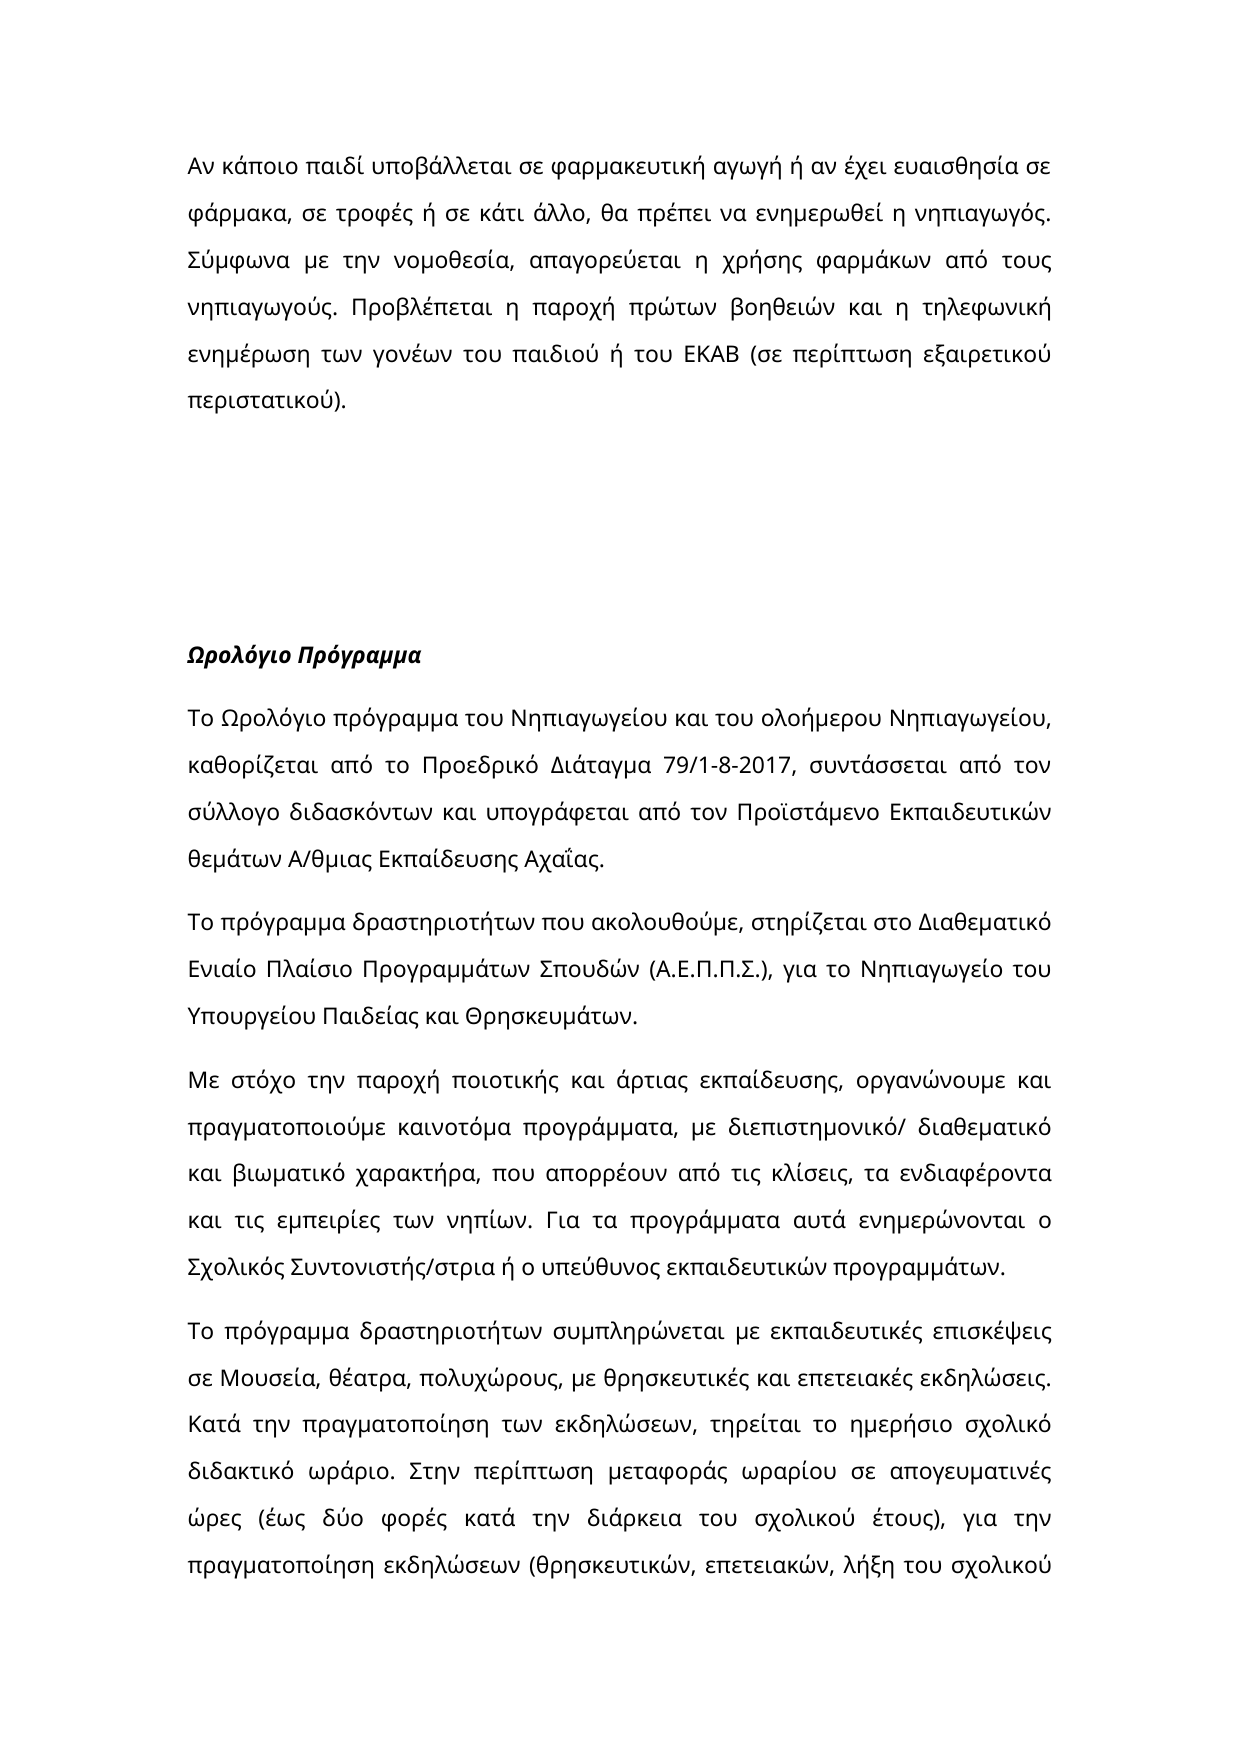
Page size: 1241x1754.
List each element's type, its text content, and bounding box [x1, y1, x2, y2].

text Ωρολόγιο Πρόγραμμα [187, 638, 1053, 670]
text Με στόχο την παροχή ποιοτικής και άρτιας εκπαίδευσης, οργανώνουμε και πραγματοποιούμε καινοτόμα προγράμματα, με διεπιστημονικό/ διαθεματικό και βιωματικό χαρακτήρα, που απορρέουν από τις κλίσεις, τα ενδιαφέροντα και τις εμπειρίες των νηπίων. Για τα προγράμματα αυτά ενημερώνονται ο Σχολικός Συντονιστής/στρια ή ο υπεύθυνος εκπαιδευτικών προγραμμάτων. [187, 1063, 1053, 1282]
text Αν κάποιο παιδί υποβάλλεται σε φαρμακευτική αγωγή ή αν έχει ευαισθησία σε φάρμακα, σε τροφές ή σε κάτι άλλο, θα πρέπει να ενημερωθεί η νηπιαγωγός. Σύμφωνα με την νομοθεσία, απαγορεύεται η χρήσης φαρμάκων από τους νηπιαγωγούς. Προβλέπεται η παροχή πρώτων βοηθειών και η τηλεφωνική ενημέρωση των γονέων του παιδιού ή του ΕΚΑΒ (σε περίπτωση εξαιρετικού περιστατικού). [187, 150, 1053, 416]
text Το πρόγραμμα δραστηριοτήτων που ακολουθούμε, στηρίζεται στο Διαθεματικό Ενιαίο Πλαίσιο Προγραμμάτων Σπουδών (Α.Ε.Π.Π.Σ.), για το Νηπιαγωγείο του Υπουργείου Παιδείας και Θρησκευμάτων. [187, 906, 1053, 1031]
text Το πρόγραμμα δραστηριοτήτων συμπληρώνεται με εκπαιδευτικές επισκέψεις σε Μουσεία, θέατρα, πολυχώρους, με θρησκευτικές και επετειακές εκδηλώσεις. Κατά την πραγματοποίηση των εκδηλώσεων, τηρείται το ημερήσιο σχολικό διδακτικό ωράριο. Στην περίπτωση μεταφοράς ωραρίου σε απογευματινές ώρες (έως δύο φορές κατά την διάρκεια του σχολικού έτους), για την πραγματοποίηση εκδηλώσεων (θρησκευτικών, επετειακών, λήξη του σχολικού [187, 1314, 1053, 1580]
text Το Ωρολόγιο πρόγραμμα του Νηπιαγωγείου και του ολοήμερου Νηπιαγωγείου, καθορίζεται από το Προεδρικό Διάταγμα 79/1-8-2017, συντάσσεται από τον σύλλογο διδασκόντων και υπογράφεται από τον Προϊστάμενο Εκπαιδευτικών θεμάτων Α/θμιας Εκπαίδευσης Αχαΐας. [187, 702, 1053, 874]
